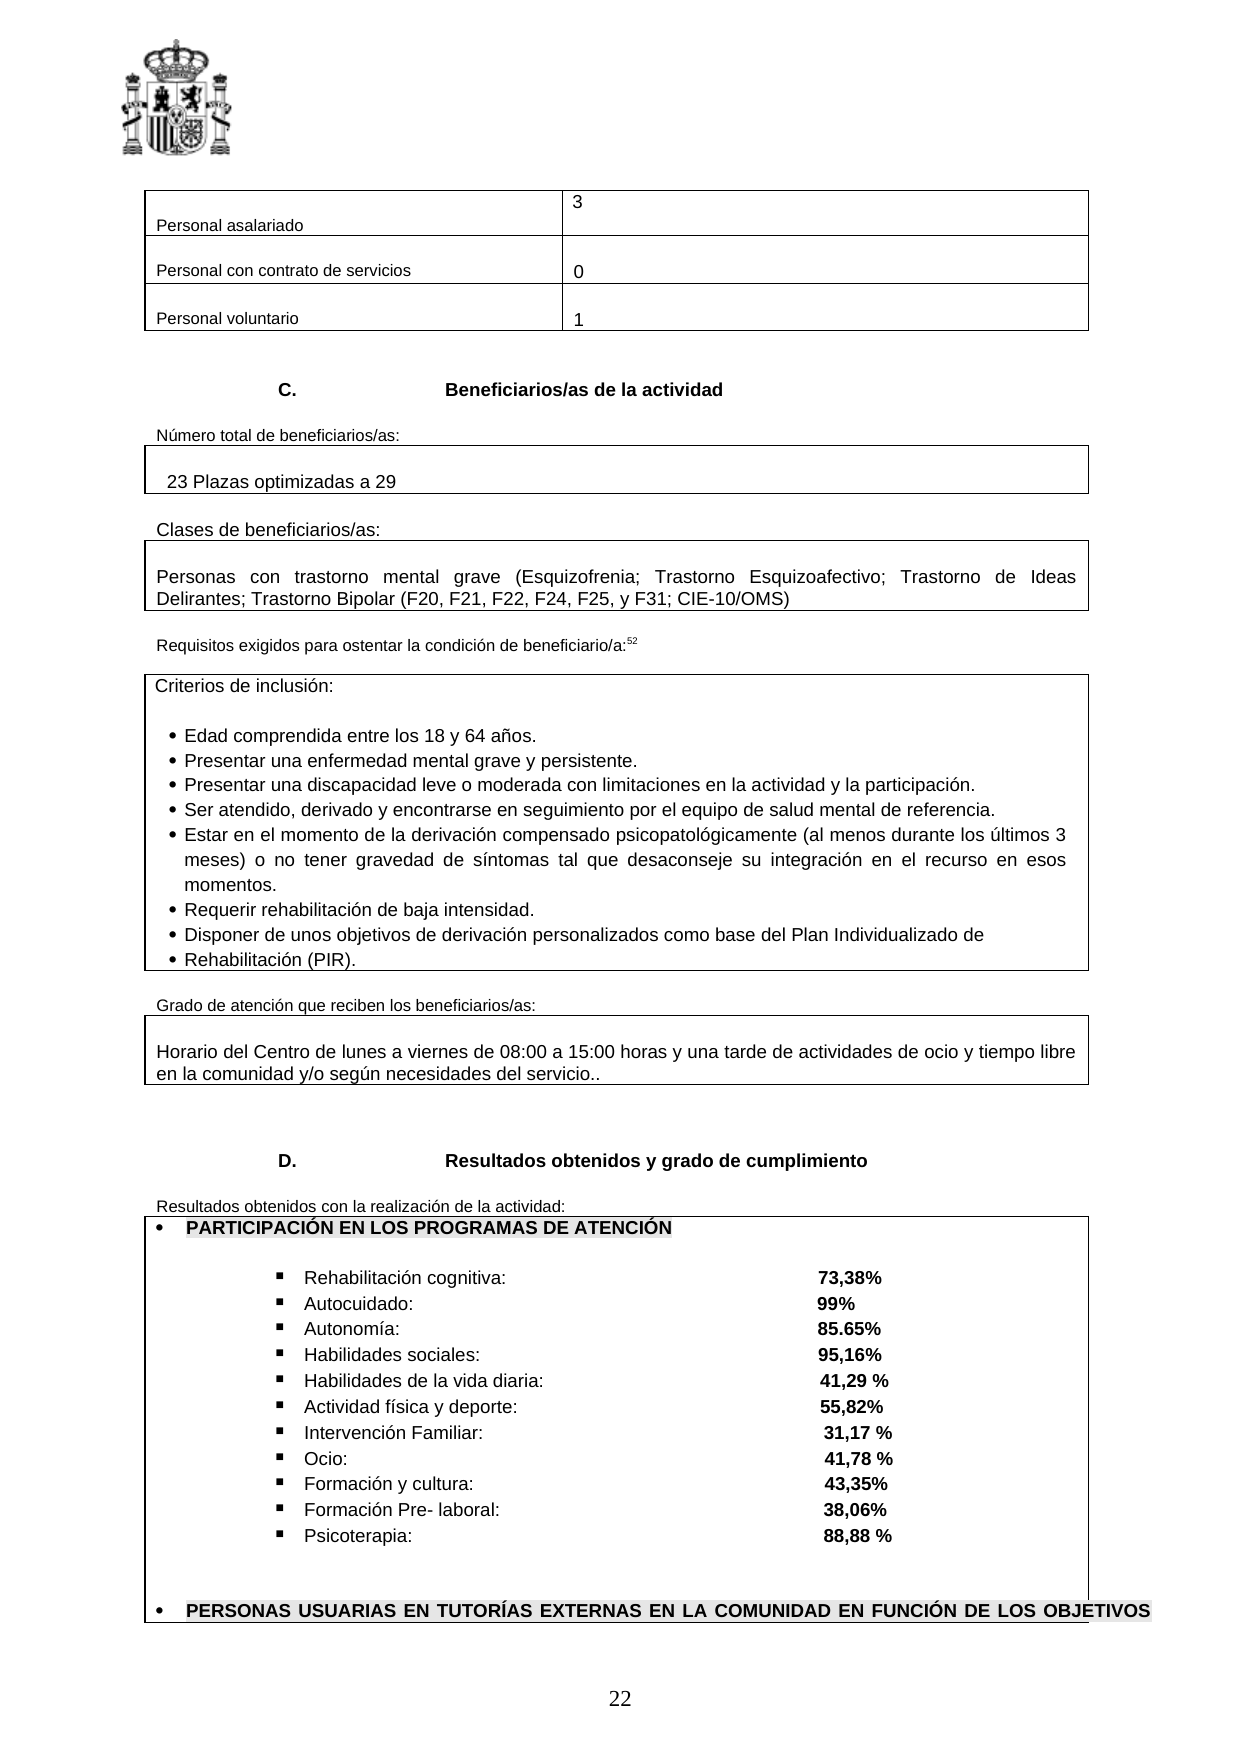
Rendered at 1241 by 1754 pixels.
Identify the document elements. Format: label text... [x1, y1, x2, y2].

table_cell Clases de beneficiarios/as: [145, 494, 1088, 540]
table_cell 3 [563, 191, 1088, 235]
table_cell Personal asalariado [146, 191, 562, 235]
table_cell 23 Plazas optimizadas a 29 [146, 446, 1088, 493]
table_cell Personal con contrato de servicios [146, 236, 562, 283]
table_cell Beneficiarios/as de la actividad Resultados obtenidos y grado de cumplimiento Identificación de la actividad Beneficiarios/as de la actividad Resultados obtenidos y grado de cumplimiento Identificación de la actividad Beneficiarios/as de la actividad Resultados obtenidos y grado de cumplimiento Identificación de la actividad Beneficiarios/as de la actividad Resultados obtenidos y grado de cumplimiento Identificación de la actividad Beneficiarios/as de la actividad Resultados obtenidos y grado de cumplimiento Identificación de la actividad Beneficiarios/as de la actividad Resultados obtenidos y grado de cumplimiento Identificación de la actividad Beneficiarios/as de la actividad Resultados obtenidos y grado de cumplimiento Identificación de la actividad Beneficiarios/as de la actividad Resultados obtenidos y grado de cumplimiento Identificación de la actividad Beneficiarios/as de la actividad Resultados obtenidos y grado de cumplimiento Coste y financiación de la actividad ACTIVIDADES DESARROLLADAS, RESULTADOS Y BENEFICIARIOS Identificación de la actividad 2: VIVIENDAS TUTELADAS Y ATENCIÓN DOMICILIARIA Beneficiarios/as de la actividad Resultados obtenidos y grado de cumplimiento Identificación de la actividad Beneficiarios/as de la actividad Resultados obtenidos y grado de cumplimiento Identificación de la actividad Beneficiarios/as de la actividad Resultados obtenidos y grado de cumplimiento [134, 189, 1104, 1623]
table_cell PARTICIPACIÓN EN LOS PROGRAMAS DE ATENCIÓN Rehabilitación cognitiva: 73,38% Autocuidado: 99% Autonomía: 85.65% Habilidades sociales: 95,16% Habilidades de la vida diaria: 41,29 % Actividad física y deporte: 55,82% Intervención Familiar: 31,17 % Ocio: 41,78 % Formación y cultura: 43,35% Formación Pre- laboral: 38,06% Psicoterapia: 88,88 % PERSONAS USUARIAS EN TUTORÍAS EXTERNAS EN LA COMUNIDAD EN FUNCIÓN DE LOS OBJETIVOS DE SU PIR: Formación y cultura: 33,33 % Formación pre-laboral: 33,33 % Autonomía: 15% Autocuidados: 83,33% Habilidades de la vida diaria: 50% Ocio, Actividad física y deporte: 66,66 % PERSONAS USUARIAS QUE USAN RECURSOS DE FORMACIÓN NORMALIZADA: Académica reglada Nº DE PERSONAS ESO 1 CERTIFICADO DE PROFESIONALIDAD 2 Dirigida al empleo 8 PERSONAS USUARIAS QUE PARTICIPAN EN LAS ACTIVIDADES DE OCIO ORGANIZADAS DESDE EL CENTRO: TOTAL: 12 PERSONAS INTEGRACIÓN LABORAL DE LOS USUARIOS DEL CENTRO EN EL ÚLTIMO AÑO TOTAL: 2 PERSONAS [146, 1217, 1088, 1622]
table_cell 1 [563, 284, 1088, 330]
table_cell Horario del Centro de lunes a viernes de 08:00 a 15:00 horas y una tarde de actividades de ocio y tiempo libre en la comunidad y/o según necesidades del servicio.. [146, 1016, 1088, 1084]
table_cell Criterios de inclusión: Edad comprendida entre los 18 y 64 años. Presentar una enfermedad mental grave y persistente. Presentar una discapacidad leve o moderada con limitaciones en la actividad y la participación. Ser atendido, derivado y encontrarse en seguimiento por el equipo de salud mental de referencia. Estar en el momento de la derivación compensado psicopatológicamente (al menos durante los últimos 3 meses) o no tener gravedad de síntomas tal que desaconseje su integración en el recurso en esos momentos. Requerir rehabilitación de baja intensidad. Disponer de unos objetivos de derivación personalizados como base del Plan Individualizado de Rehabilitación (PIR). [146, 675, 1088, 970]
table_cell 0 [563, 236, 1088, 283]
table_cell Personal voluntario [146, 284, 562, 330]
table_header Resultados obtenidos con la realización de la actividad: [145, 1172, 1088, 1216]
table_header Número total de beneficiarios/as: [145, 401, 1088, 445]
table_cell Requisitos exigidos para ostentar la condición de beneficiario/a: [145, 611, 1088, 674]
table_cell Personas con trastorno mental grave (Esquizofrenia; Trastorno Esquizoafectivo; Trastorno de Ideas Delirantes; Trastorno Bipolar (F20, F21, F22, F24, F25, y F31; CIE-10/OMS) [146, 541, 1088, 609]
table_cell Grado de atención que reciben los beneficiarios/as: [145, 971, 1088, 1015]
